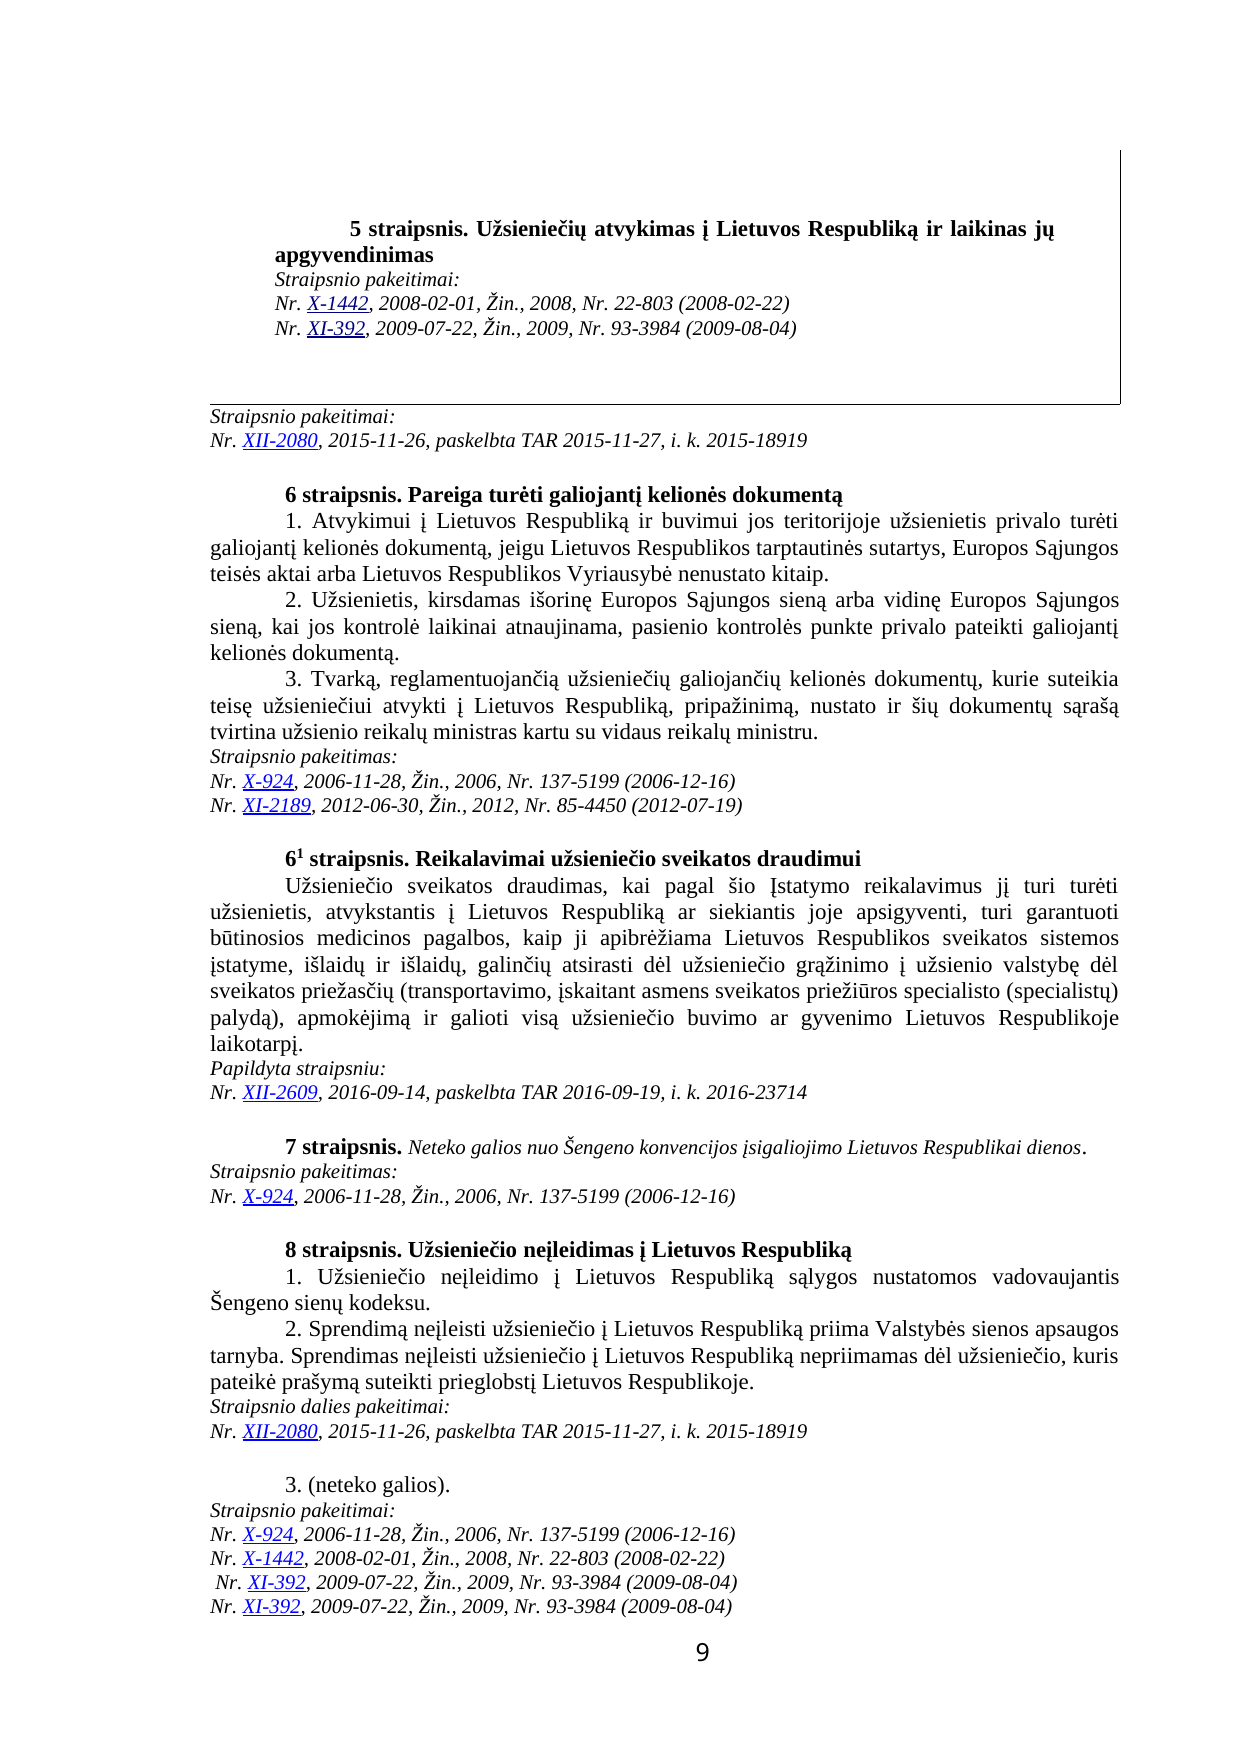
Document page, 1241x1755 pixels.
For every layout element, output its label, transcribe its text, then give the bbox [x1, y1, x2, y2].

text 8 straipsnis. Užsieniečio neįleidimas į Lietuvos Respubliką [210, 1236, 1120, 1263]
text Straipsnio pakeitimai: [210, 404, 1120, 428]
text 3. (neteko galios). [210, 1471, 1120, 1498]
text Straipsnio pakeitimas: [210, 744, 1120, 768]
text Straipsnio pakeitimai: [210, 267, 1120, 291]
text Nr. X-1442, 2008-02-01, Žin., 2008, Nr. 22-803 (2008-02-22) Nr. XI-392, 2009-07-22, Žin., 2009, Nr. 93-3984 (2009-08-04) [210, 1546, 1120, 1594]
text Nr. X-924, 2006-11-28, Žin., 2006, Nr. 137-5199 (2006-12-16) [210, 1522, 1120, 1546]
text Straipsnio dalies pakeitimai: [210, 1394, 1120, 1418]
text 2. Užsienietis, kirsdamas išorinę Europos Sąjungos sieną arba vidinę Europos Sąjungos sieną, kai jos kontrolė laikinai atnaujinama, pasienio kontrolės punkte privalo pateikti galiojantį kelionės dokumentą. [210, 586, 1120, 665]
text 2. Sprendimą neįleisti užsieniečio į Lietuvos Respubliką priima Valstybės sienos apsaugos tarnyba. Sprendimas neįleisti užsieniečio į Lietuvos Respubliką nepriimamas dėl užsieniečio, kuris pateikė prašymą suteikti prieglobstį Lietuvos Respublikoje. [210, 1315, 1120, 1394]
text 1. Užsieniečio neįleidimo į Lietuvos Respubliką sąlygos nustatomos vadovaujantis Šengeno sienų kodeksu. [210, 1263, 1120, 1315]
text Straipsnio pakeitimai: [210, 1498, 1120, 1522]
text Nr. XII-2080, 2015-11-26, paskelbta TAR 2015-11-27, i. k. 2015-18919 [210, 1418, 1120, 1443]
text Papildyta straipsniu: [210, 1056, 1120, 1080]
text Nr. XI-2189, 2012-06-30, Žin., 2012, Nr. 85-4450 (2012-07-19) [210, 793, 1120, 817]
text 6 straipsnis. Pareiga turėti galiojantį kelionės dokumentą [210, 481, 1120, 507]
text 5 straipsnis. Užsieniečių atvykimas į Lietuvos Respubliką ir laikinas jų apgyvendinimas [210, 150, 1120, 267]
text Straipsnio pakeitimas: [210, 1159, 1120, 1183]
text Užsieniečio sveikatos draudimas, kai pagal šio Įstatymo reikalavimus jį turi turėti užsienietis, atvykstantis į Lietuvos Respubliką ar siekiantis joje apsigyventi, turi garantuoti būtinosios medicinos pagalbos, kaip ji apibrėžiama Lietuvos Respublikos sveikatos sistemos įstatyme, išlaidų ir išlaidų, galinčių atsirasti dėl užsieniečio grąžinimo į užsienio valstybę dėl sveikatos priežasčių (transportavimo, įskaitant asmens sveikatos priežiūros specialisto (specialistų) palydą), apmokėjimą ir galioti visą užsieniečio buvimo ar gyvenimo Lietuvos Respublikoje laikotarpį. [210, 872, 1120, 1056]
text 3. Tvarką, reglamentuojančią užsieniečių galiojančių kelionės dokumentų, kurie suteikia teisę užsieniečiui atvykti į Lietuvos Respubliką, pripažinimą, nustato ir šių dokumentų sąrašą tvirtina užsienio reikalų ministras kartu su vidaus reikalų ministru. [210, 665, 1120, 744]
text Nr. X-924, 2006-11-28, Žin., 2006, Nr. 137-5199 (2006-12-16) [210, 1183, 1120, 1208]
text Nr. X-1442, 2008-02-01, Žin., 2008, Nr. 22-803 (2008-02-22) [210, 291, 1120, 315]
text 1. Atvykimui į Lietuvos Respubliką ir buvimui jos teritorijoje užsienietis privalo turėti galiojantį kelionės dokumentą, jeigu Lietuvos Respublikos tarptautinės sutartys, Europos Sąjungos teisės aktai arba Lietuvos Respublikos Vyriausybė nenustato kitaip. [210, 507, 1120, 586]
text Nr. XII-2080, 2015-11-26, paskelbta TAR 2015-11-27, i. k. 2015-18919 [210, 428, 1120, 452]
text Nr. XI-392, 2009-07-22, Žin., 2009, Nr. 93-3984 (2009-08-04) [210, 315, 1120, 404]
text Nr. XII-2609, 2016-09-14, paskelbta TAR 2016-09-19, i. k. 2016-23714 [210, 1080, 1120, 1104]
text 61 straipsnis. Reikalavimai užsieniečio sveikatos draudimui [210, 845, 1120, 872]
text Nr. XI-392, 2009-07-22, Žin., 2009, Nr. 93-3984 (2009-08-04) [210, 1594, 1120, 1618]
text Nr. X-924, 2006-11-28, Žin., 2006, Nr. 137-5199 (2006-12-16) [210, 768, 1120, 793]
text 7 straipsnis. Neteko galios nuo Šengeno konvencijos įsigaliojimo Lietuvos Respublikai dienos. [210, 1133, 1120, 1159]
